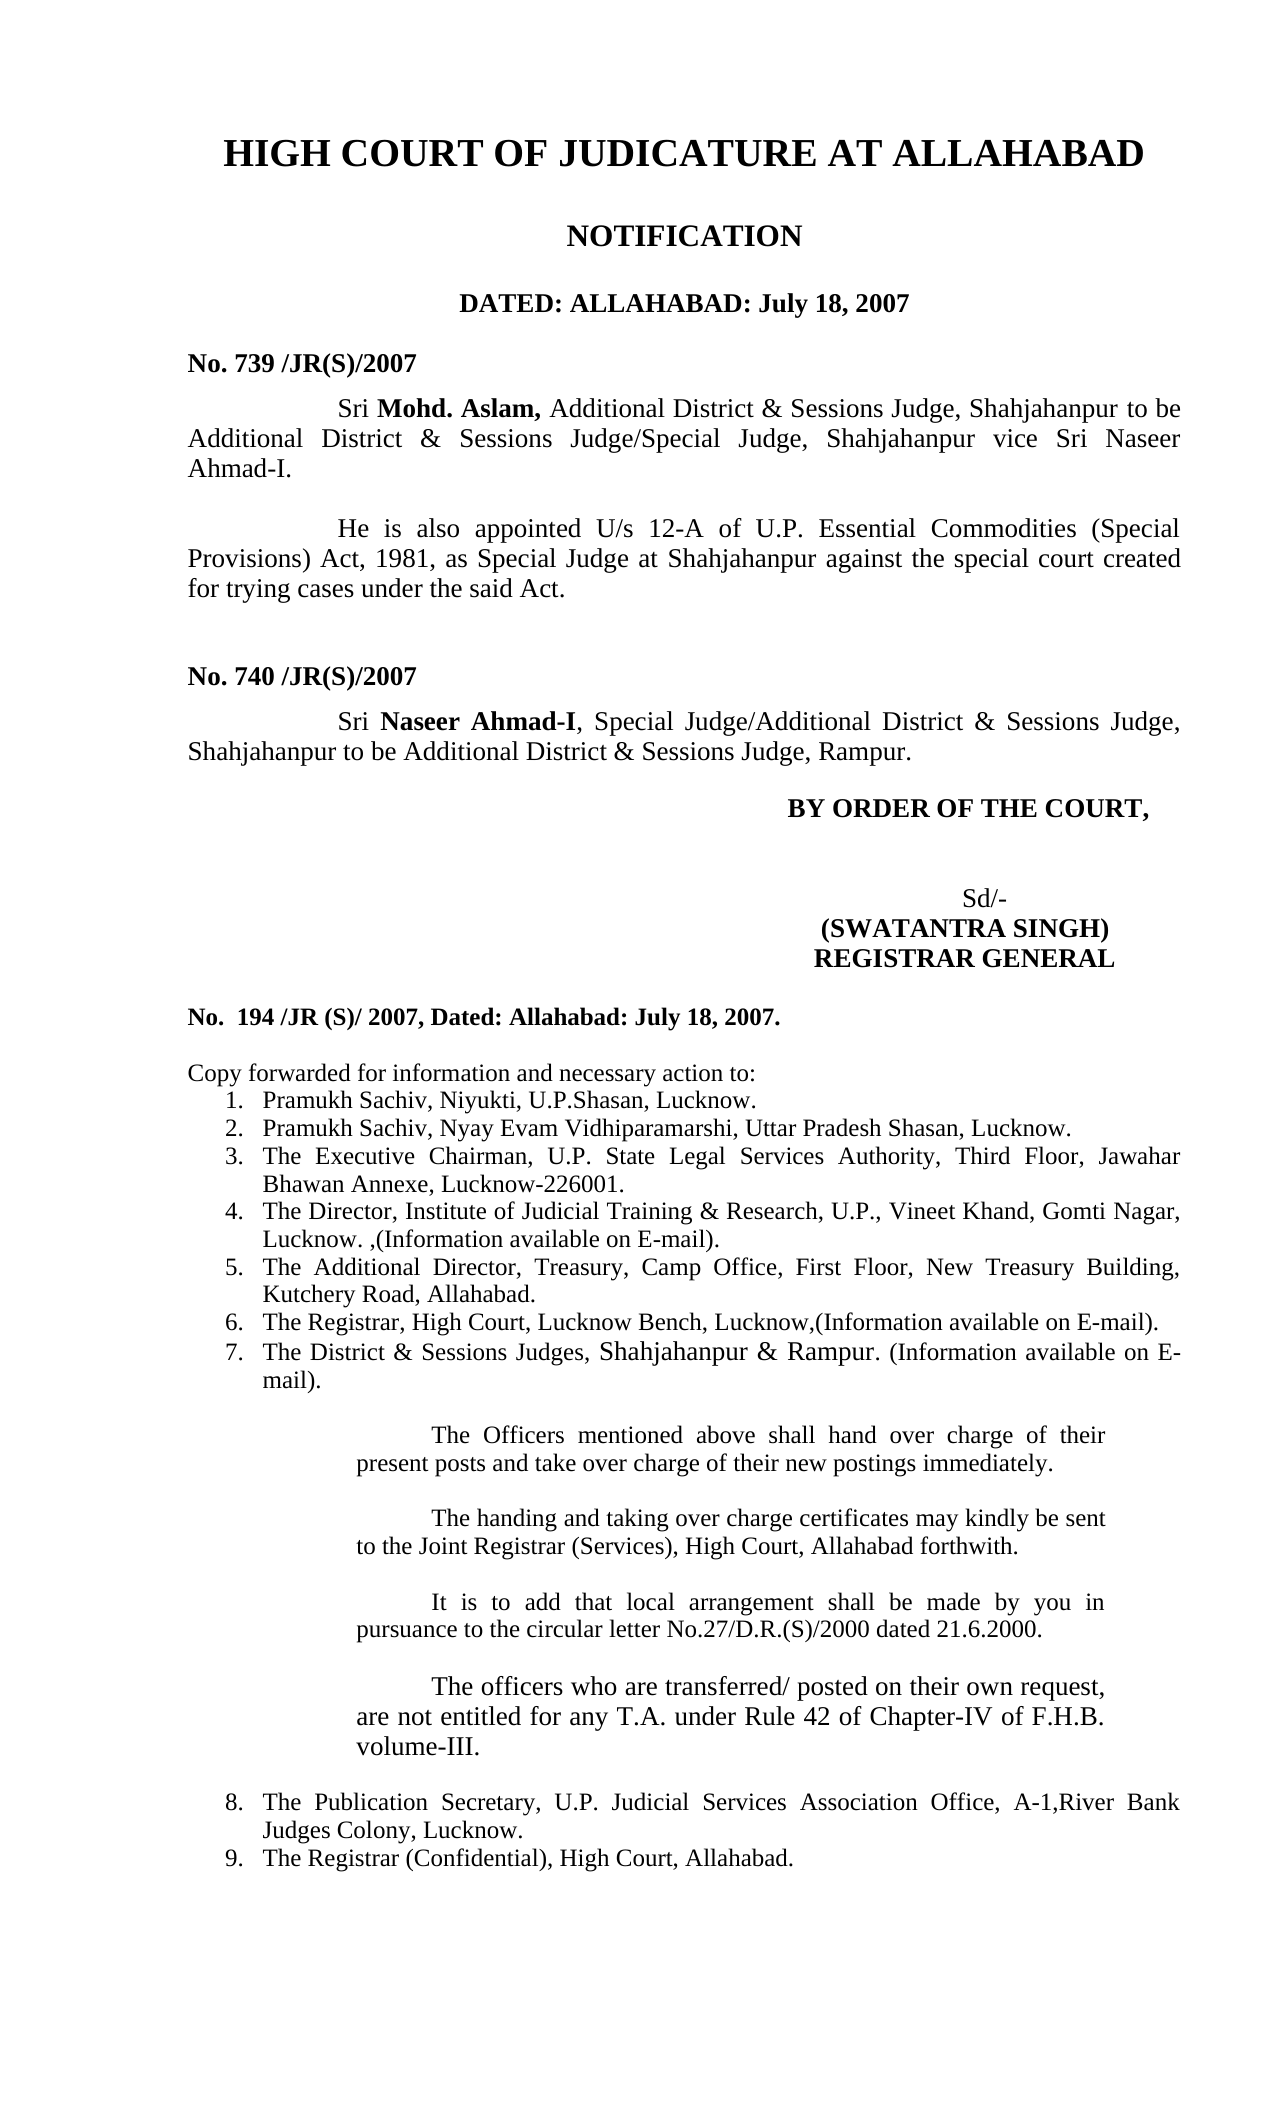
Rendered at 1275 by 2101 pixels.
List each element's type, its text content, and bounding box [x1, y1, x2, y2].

text HIGH COURT OF JUDICATURE AT ALLAHABAD [187, 131, 1181, 175]
list The Executive Chairman, U.P. State Legal Services Authority, Third Floor, Jawahar Bhawan Annexe, Lucknow-226001. [225, 1142, 1181, 1197]
text No. 194 /JR (S)/ 2007, Dated: Allahabad: July 18, 2007. [187, 1003, 1181, 1031]
text He is also appointed U/s 12-A of U.P. Essential Commodities (Special Provisions) Act, 1981, as Special Judge at Shahjahanpur against the special court created for trying cases under the said Act. [187, 513, 1181, 603]
list The Registrar, High Court, Lucknow Bench, Lucknow,(Information available on E-mail). [225, 1308, 1181, 1336]
subtitle No. 739 /JR(S)/2007 [187, 348, 1181, 378]
text REGISTRAR GENERAL [637, 943, 1181, 973]
text Sri Naseer Ahmad-I, Special Judge/Additional District & Sessions Judge, Shahjahanpur to be Additional District & Sessions Judge, Rampur. [187, 706, 1181, 766]
list The Registrar (Confidential), High Court, Allahabad. [225, 1844, 1181, 1872]
list Pramukh Sachiv, Nyay Evam Vidhiparamarshi, Uttar Pradesh Shasan, Lucknow. [225, 1114, 1181, 1142]
text It is to add that local arrangement shall be made by you in pursuance to the circular letter No.27/D.R.(S)/2000 dated 21.6.2000. [319, 1588, 1106, 1643]
list The Publication Secretary, U.P. Judicial Services Association Office, A-1,River Bank Judges Colony, Lucknow. [225, 1788, 1181, 1844]
list Pramukh Sachiv, Niyukti, U.P.Shasan, Lucknow. [225, 1087, 1181, 1114]
list The Director, Institute of Judicial Training & Research, U.P., Vineet Khand, Gomti Nagar, Lucknow. ,(Information available on E-mail). [225, 1197, 1181, 1253]
text Copy forwarded for information and necessary action to: [187, 1059, 1181, 1087]
list The Additional Director, Treasury, Camp Office, First Floor, New Treasury Building, Kutchery Road, Allahabad. [225, 1253, 1181, 1308]
subtitle No. 740 /JR(S)/2007 [187, 661, 1181, 691]
text Sri Mohd. Aslam, Additional District & Sessions Judge, Shahjahanpur to be Additional District & Sessions Judge/Special Judge, Shahjahanpur vice Sri Naseer Ahmad-I. [187, 393, 1181, 483]
text BY ORDER OF THE COURT, [787, 793, 1181, 823]
text Sd/- [712, 883, 1181, 913]
text The handing and taking over charge certificates may kindly be sent to the Joint Registrar (Services), High Court, Allahabad forthwith. [319, 1504, 1106, 1560]
subtitle NOTIFICATION [187, 219, 1181, 253]
text The officers who are transferred/ posted on their own request, are not entitled for any T.A. under Rule 42 of Chapter-IV of F.H.B. volume-III. [319, 1671, 1106, 1761]
text The Officers mentioned above shall hand over charge of their present posts and take over charge of their new postings immediately. [319, 1421, 1106, 1477]
subtitle DATED: ALLAHABAD: July 18, 2007 [187, 288, 1181, 318]
list The District & Sessions Judges, Shahjahanpur & Rampur. (Information available on E-mail). [225, 1336, 1181, 1394]
text (SWATANTRA SINGH) [187, 913, 1183, 943]
